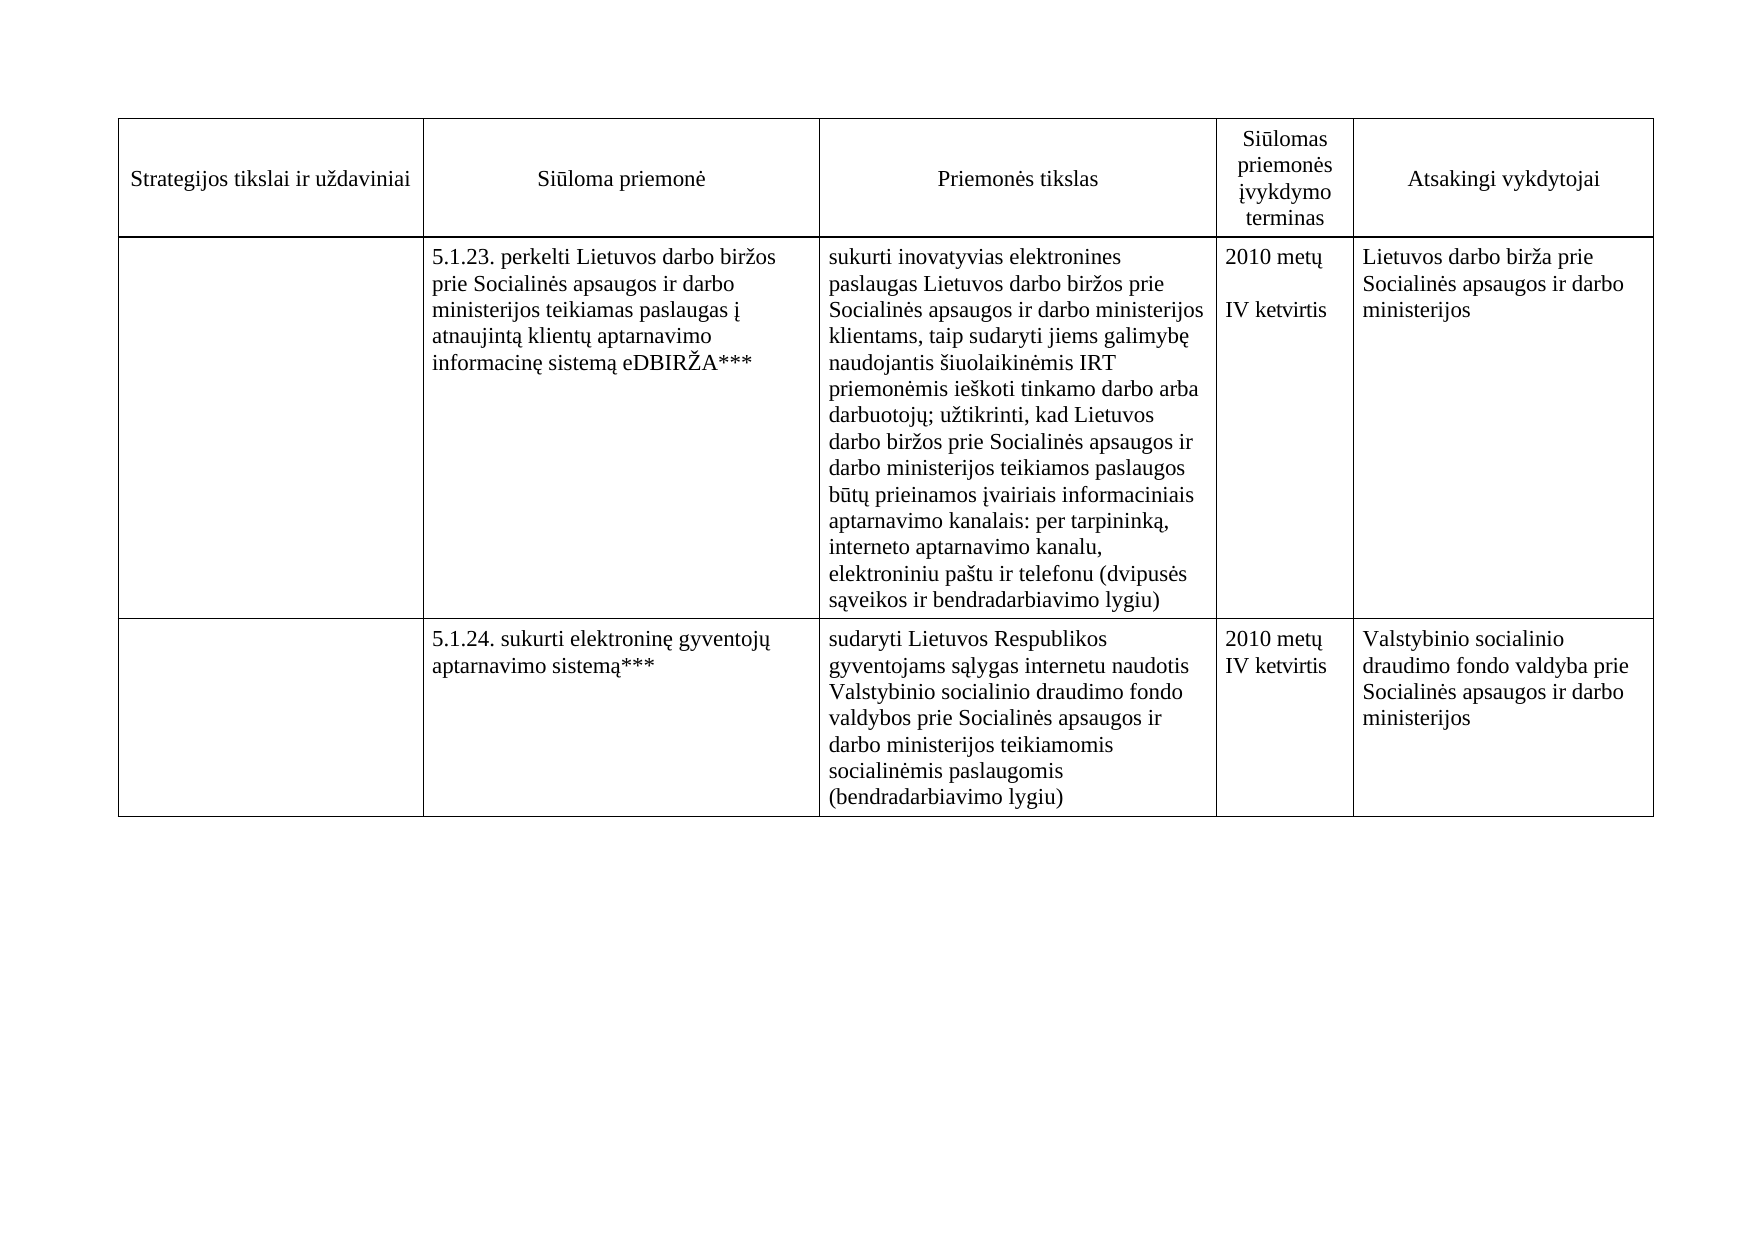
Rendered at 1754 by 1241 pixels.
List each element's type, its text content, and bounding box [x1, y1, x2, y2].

table_cell Lietuvos darbo birža prie Socialinės apsaugos ir darbo ministerijos [1354, 238, 1653, 618]
table_cell 5.1.23. perkelti Lietuvos darbo biržos prie Socialinės apsaugos ir darbo ministerijos teikiamas paslaugas į atnaujintą klientų aptarnavimo informacinę sistemą eDBIRŽA*** [424, 238, 819, 618]
table_cell sudaryti Lietuvos Respublikos gyventojams sąlygas internetu naudotis Valstybinio socialinio draudimo fondo valdybos prie Socialinės apsaugos ir darbo ministerijos teikiamomis socialinėmis paslaugomis (bendradarbiavimo lygiu) [820, 619, 1216, 816]
table_header Siūlomas priemonės įvykdymo terminas [1217, 119, 1353, 236]
table_cell 2010 metų IV ketvirtis [1217, 238, 1353, 618]
table_cell [119, 238, 423, 618]
table_header Atsakingi vykdytojai [1354, 119, 1653, 236]
table_header Strategijos tikslai ir uždaviniai [119, 119, 423, 236]
table_cell Valstybinio socialinio draudimo fondo valdyba prie Socialinės apsaugos ir darbo ministerijos [1354, 619, 1653, 816]
table_cell [119, 619, 423, 816]
table_cell 2010 metų IV ketvirtis [1217, 619, 1353, 816]
table_header Priemonės tikslas [820, 119, 1216, 236]
table_cell sukurti inovatyvias elektronines paslaugas Lietuvos darbo biržos prie Socialinės apsaugos ir darbo ministerijos klientams, taip sudaryti jiems galimybę naudojantis šiuolaikinėmis IRT priemonėmis ieškoti tinkamo darbo arba darbuotojų; užtikrinti, kad Lietuvos darbo biržos prie Socialinės apsaugos ir darbo ministerijos teikiamos paslaugos būtų prieinamos įvairiais informaciniais aptarnavimo kanalais: per tarpininką, interneto aptarnavimo kanalu, elektroniniu paštu ir telefonu (dvipusės sąveikos ir bendradarbiavimo lygiu) [820, 238, 1216, 618]
table_header Siūloma priemonė [424, 119, 819, 236]
table_cell 5.1.24. sukurti elektroninę gyventojų aptarnavimo sistemą*** [424, 619, 819, 816]
